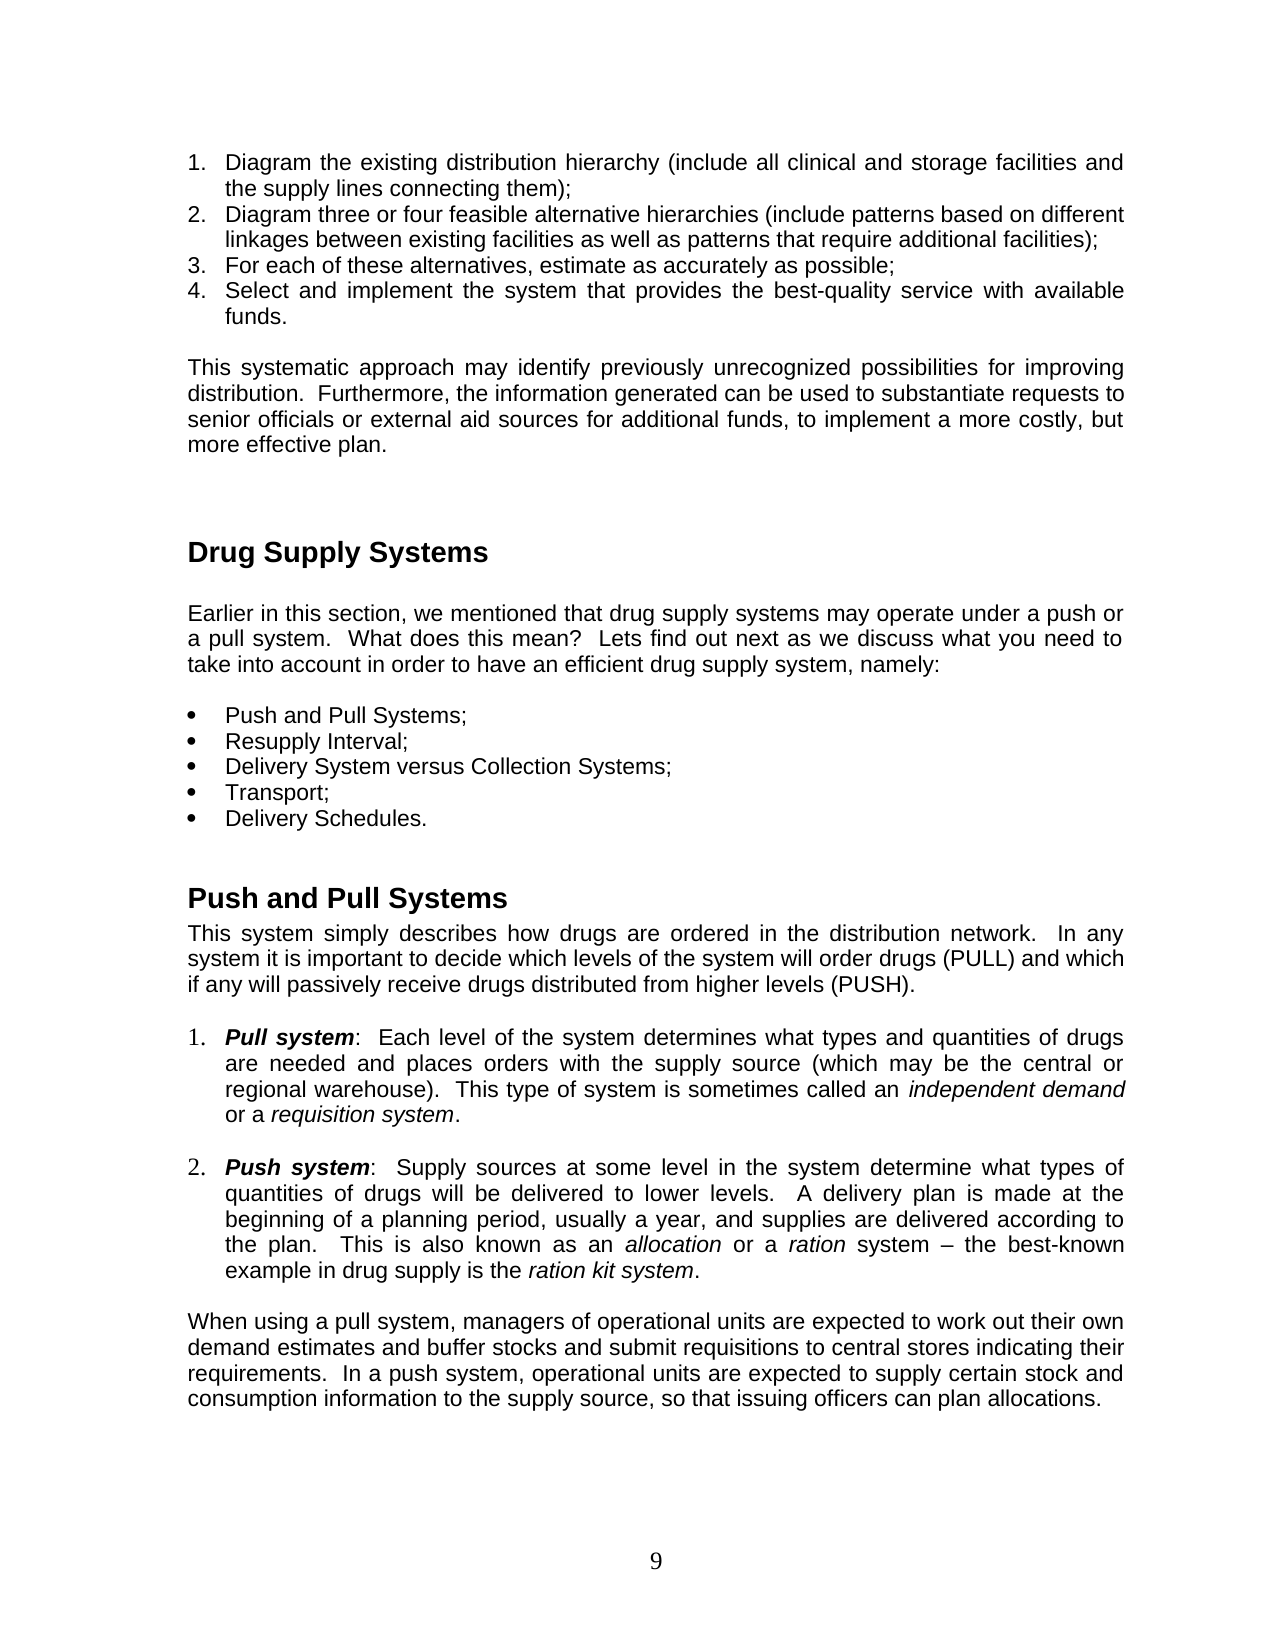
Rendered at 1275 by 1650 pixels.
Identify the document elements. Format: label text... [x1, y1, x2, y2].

list Diagram the existing distribution hierarchy (include all clinical and storage facilities and the supply lines connecting them); [187, 150, 1125, 201]
text This system simply describes how drugs are ordered in the distribution network. In any system it is important to decide which levels of the system will order drugs (PULL) and which if any will passively receive drugs distributed from higher levels (PUSH). [187, 920, 1125, 997]
list Delivery System versus Collection Systems; [187, 754, 1125, 780]
list Select and implement the system that provides the best-quality service with available funds. [187, 278, 1125, 329]
list Push and Pull Systems; [187, 703, 1125, 728]
subtitle Transport; [187, 780, 1125, 805]
text Earlier in this section, we mentioned that drug supply systems may operate under a push or a pull system. What does this mean? Lets find out next as we discuss what you need to take into account in order to have an efficient drug supply system, namely: [187, 600, 1125, 677]
list Pull system: Each level of the system determines what types and quantities of drugs are needed and places orders with the supply source (which may be the central or regional warehouse). This type of system is sometimes called an independent demand or a requisition system. [187, 1023, 1125, 1127]
list Diagram three or four feasible alternative hierarchies (include patterns based on different linkages between existing facilities as well as patterns that require additional facilities); [187, 201, 1125, 252]
text This systematic approach may identify previously unrecognized possibilities for improving distribution. Furthermore, the information generated can be used to substantiate requests to senior officials or external aid sources for additional funds, to implement a more costly, but more effective plan. [187, 355, 1125, 457]
text When using a pull system, managers of operational units are expected to work out their own demand estimates and buffer stocks and submit requisitions to central stores indicating their requirements. In a push system, operational units are expected to supply certain stock and consumption information to the supply source, so that issuing officers can plan allocations. [187, 1309, 1125, 1411]
list For each of these alternatives, estimate as accurately as possible; [187, 252, 1125, 278]
list Push system: Supply sources at some level in the system determine what types of quantities of drugs will be delivered to lower levels. A delivery plan is made at the beginning of a planning period, usually a year, and supplies are delivered according to the plan. This is also known as an allocation or a ration system – the best-known example in drug supply is the ration kit system. [187, 1153, 1125, 1283]
list Delivery Schedules. [187, 805, 1125, 831]
subtitle Push and Pull Systems [187, 882, 1125, 914]
list Resupply Interval; [187, 728, 1125, 754]
subtitle Drug Supply Systems [187, 536, 1125, 569]
